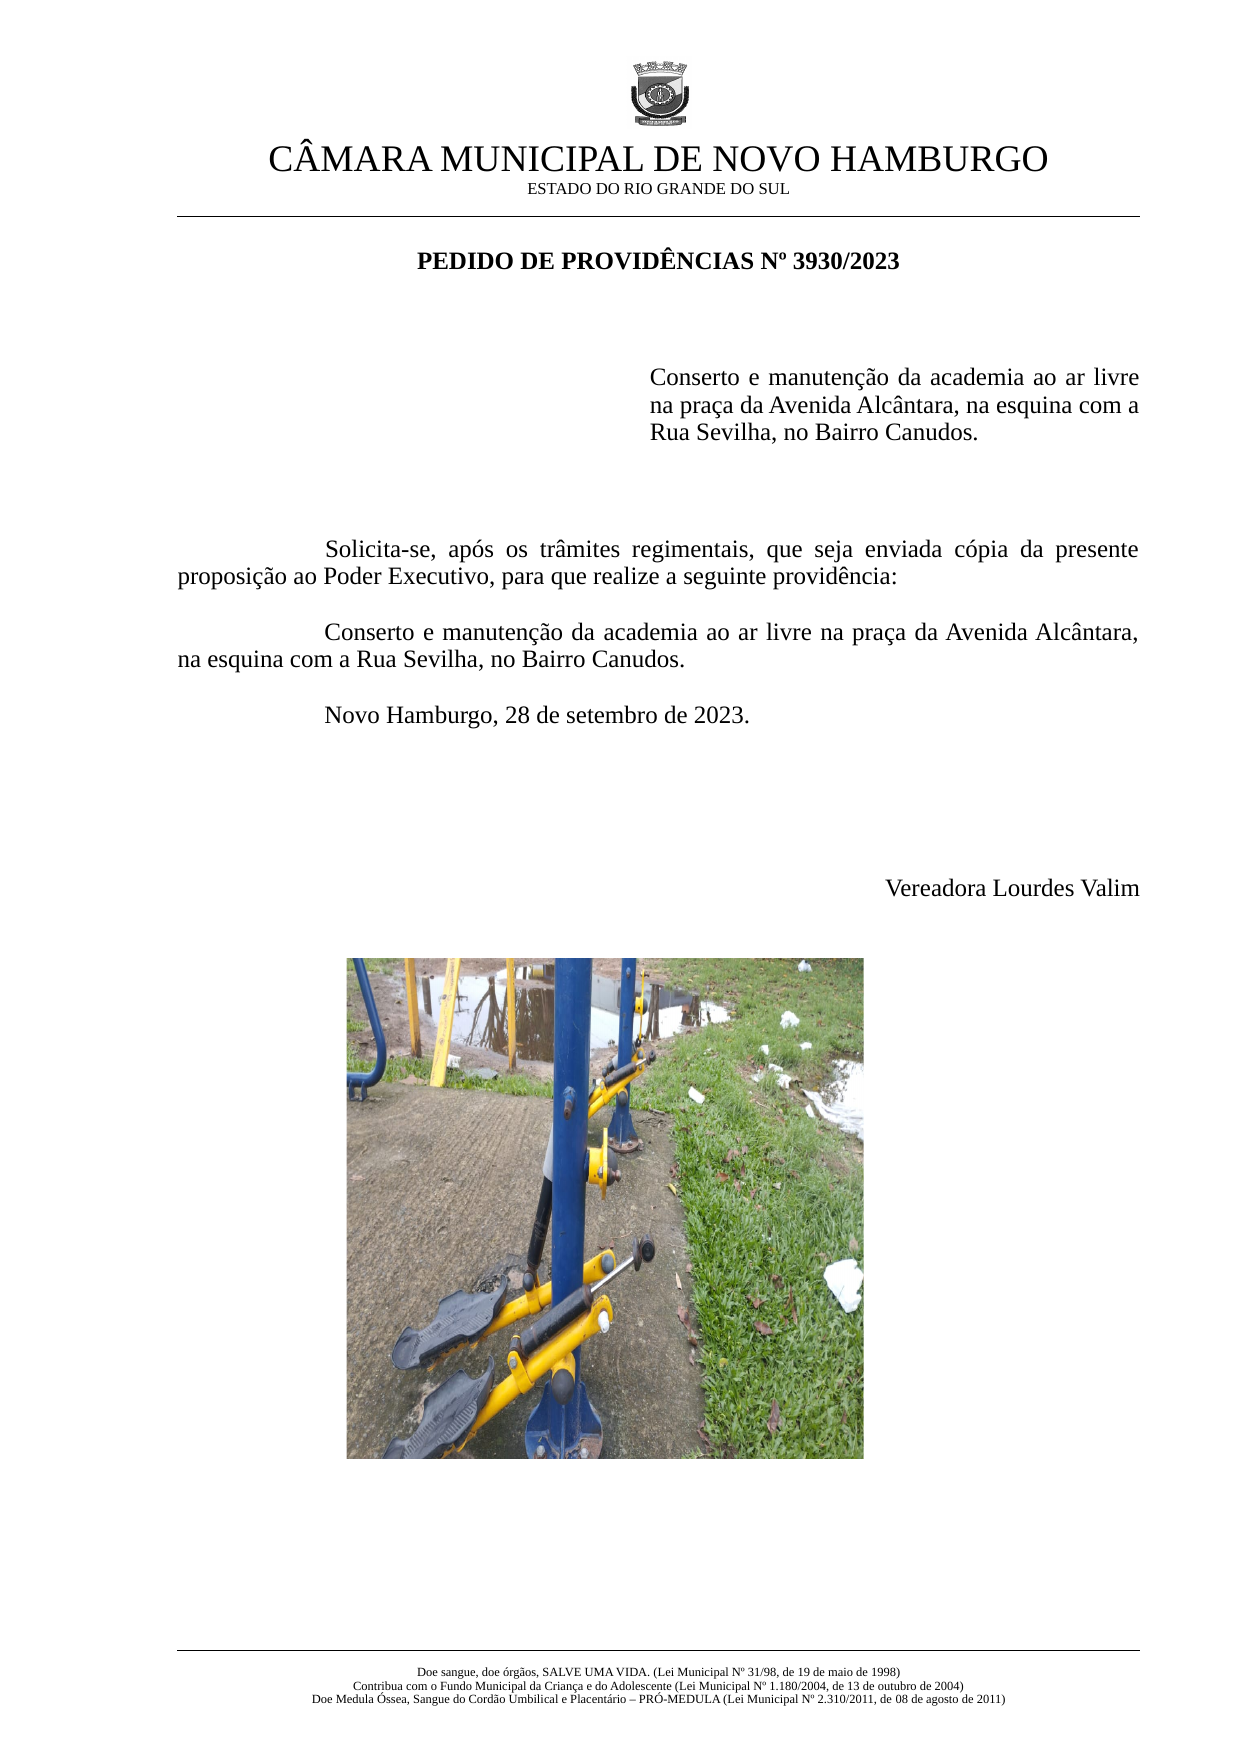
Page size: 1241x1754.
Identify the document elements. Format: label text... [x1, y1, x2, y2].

text Vereadora Lourdes Valim [177, 874, 1140, 902]
picture [346, 958, 864, 1459]
text Conserto e manutenção da academia ao ar livre na praça da Avenida Alcântara, na esquina com a Rua Sevilha, no Bairro Canudos. [177, 618, 1140, 673]
text Novo Hamburgo, 28 de setembro de 2023. [177, 701, 1140, 729]
list Conserto e manutenção da academia ao ar livre na praça da Avenida Alcântara, na esquina com a Rua Sevilha, no Bairro Canudos. [649, 363, 1140, 446]
text PEDIDO DE PROVIDÊNCIAS Nº 3930/2023 [177, 247, 1140, 274]
text Solicita-se, após os trâmites regimentais, que seja enviada cópia da presente proposição ao Poder Executivo, para que realize a seguinte providência: [177, 535, 1140, 590]
